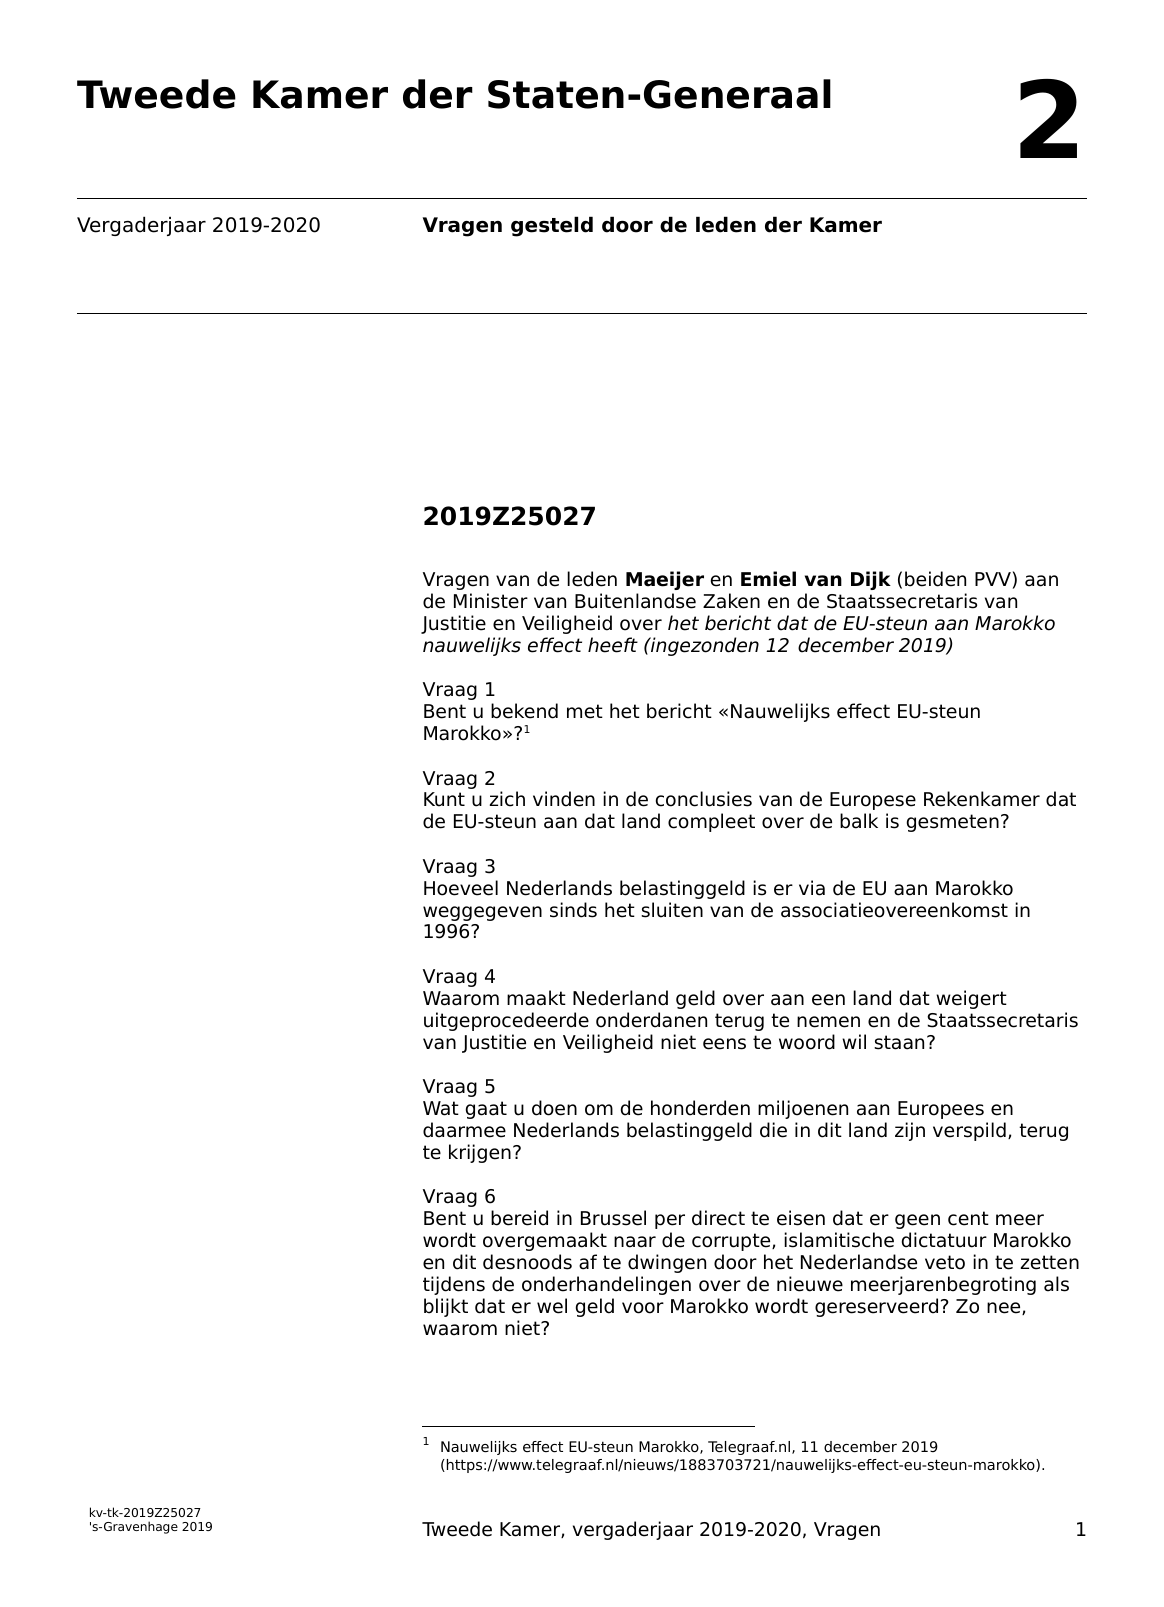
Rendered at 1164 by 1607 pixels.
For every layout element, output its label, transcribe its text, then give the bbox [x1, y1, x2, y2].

text kv-tk-2019Z25027 [88, 1506, 323, 1520]
text Vraag 5 [422, 1076, 1087, 1098]
text Vraag 1 [422, 679, 1087, 701]
text Vraag 6 [422, 1186, 1087, 1208]
text Vraag 4 [422, 966, 1087, 988]
text Wat gaat u doen om de honderden miljoenen aan Europees en daarmee Nederlands belastinggeld die in dit land zijn verspild, terug te krijgen? [422, 1098, 1087, 1164]
text Vraag 3 [422, 856, 1087, 877]
table_header 2 [886, 59, 1087, 198]
text 's-Gravenhage 2019 [88, 1520, 323, 1534]
table_cell Vragen gesteld door de leden der Kamer [422, 199, 1087, 313]
text Nauwelijks effect EU-steun Marokko, Telegraaf.nl, 11 december 2019 (https://www.telegraaf.nl/nieuws/1883703721/nauwelijks-effect-eu-steun-marokko). [422, 1435, 1087, 1474]
text Hoeveel Nederlands belastinggeld is er via de EU aan Marokko weggegeven sinds het sluiten van de associatieovereenkomst in 1996? [422, 877, 1087, 943]
text 2019Z25027 [422, 502, 1087, 531]
text Bent u bekend met het bericht «Nauwelijks effect EU-steun Marokko»? [422, 701, 1087, 745]
text Bent u bereid in Brussel per direct te eisen dat er geen cent meer wordt overgemaakt naar de corrupte, islamitische dictatuur Marokko en dit desnoods af te dwingen door het Nederlandse veto in te zetten tijdens de onderhandelingen over de nieuwe meerjarenbegroting als blijkt dat er wel geld voor Marokko wordt gereserveerd? Zo nee, waarom niet? [422, 1208, 1087, 1340]
table_header Tweede Kamer der Staten-Generaal [77, 59, 886, 198]
table_cell Vergaderjaar 2019-2020 [77, 199, 422, 313]
text Vragen van de leden Maeijer en Emiel van Dijk (beiden PVV) aan de Minister van Buitenlandse Zaken en de Staatssecretaris van Justitie en Veiligheid over het bericht dat de EU-steun aan Marokko nauwelijks effect heeft (ingezonden 12 december 2019) [422, 569, 1087, 657]
text Vraag 2 [422, 767, 1087, 789]
text Kunt u zich vinden in de conclusies van de Europese Rekenkamer dat de EU-steun aan dat land compleet over de balk is gesmeten? [422, 789, 1087, 833]
text Waarom maakt Nederland geld over aan een land dat weigert uitgeprocedeerde onderdanen terug te nemen en de Staatssecretaris van Justitie en Veiligheid niet eens te woord wil staan? [422, 988, 1087, 1053]
